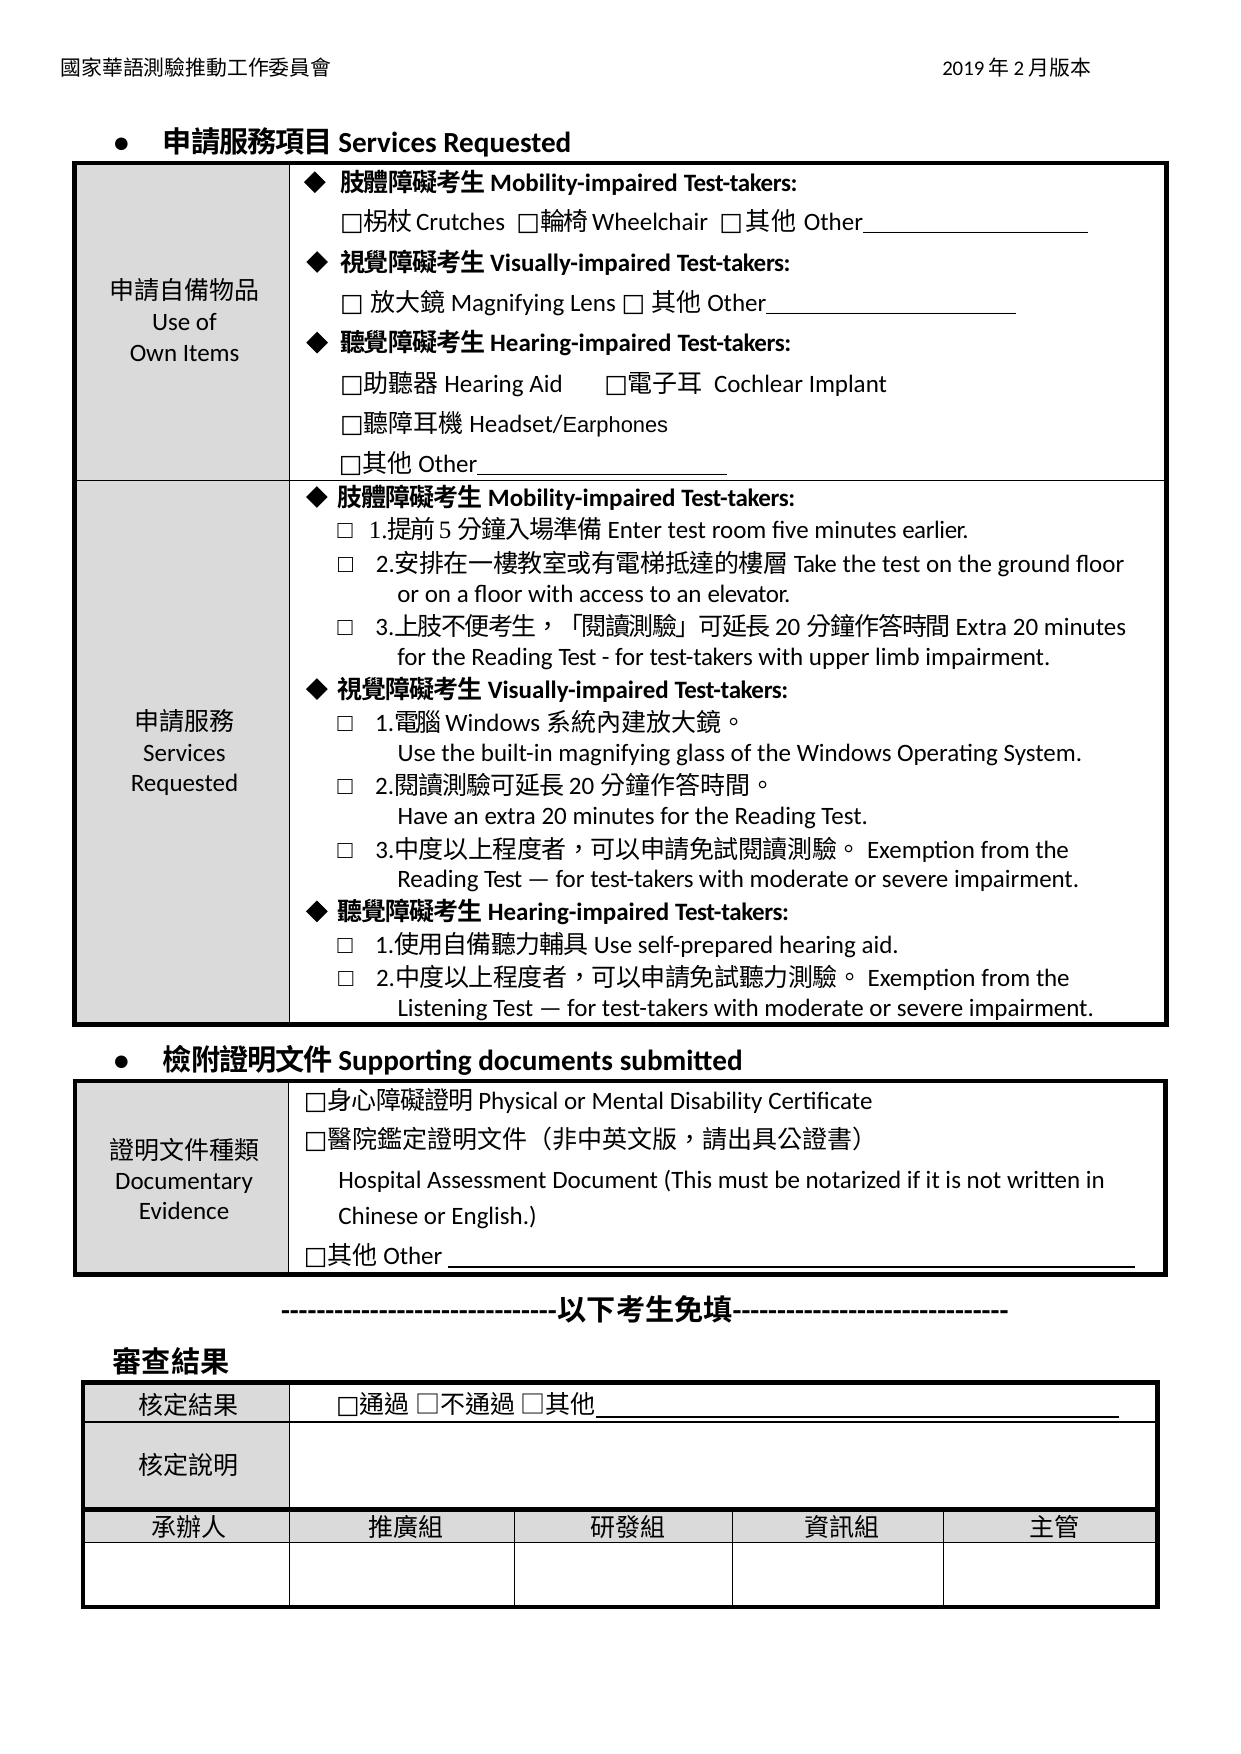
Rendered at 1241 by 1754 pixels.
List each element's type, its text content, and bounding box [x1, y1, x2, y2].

list 申請服務項目 Services Requested [112, 118, 1182, 161]
table_cell [733, 1543, 943, 1604]
table_cell 資訊組 [733, 1512, 943, 1542]
table_header 肢體障礙考生 Mobility-impaired Test-takers: □柺杖 Crutches □輪椅 Wheelchair □其他Other＿＿＿＿＿＿＿＿＿ 視覺障礙考生 Visually-impaired Test-takers: □ 放大鏡 Magnifying Lens □ 其他 Other＿＿＿＿＿＿＿＿＿＿ 聽覺障礙考生 Hearing-impaired Test-takers: □助聽器 Hearing Aid □電子耳Cochlear Implant □聽障耳機 Headset/Earphones □其他 Other＿＿＿＿＿＿＿＿＿＿ [290, 165, 1164, 480]
table_cell 核定說明 [85, 1423, 289, 1507]
table_cell [944, 1543, 1155, 1604]
table_cell [290, 1543, 514, 1604]
table_cell 肢體障礙考生 Mobility-impaired Test-takers: 1.提前 5 分鐘入場準備 Enter test room five minutes earlier. 2.安排在一樓教室或有電梯抵達的樓層 Take the test on the ground floor or on a floor with access to an elevator. 3.上肢不便考生，「閱讀測驗」可延長 20 分鐘作答時間 Extra 20 minutes for the Reading Test - for test-takers with upper limb impairment. 視覺障礙考生 Visually-impaired Test-takers: 1.電腦 Windows 系統內建放大鏡。 Use the built-in magnifying glass of the Windows Operating System. 2.閱讀測驗可延長 20 分鐘作答時間。 Have an extra 20 minutes for the Reading Test. 3.中度以上程度者，可以申請免試閱讀測驗。 Exemption from the Reading Test — for test-takers with moderate or severe impairment. 聽覺障礙考生 Hearing-impaired Test-takers: 1.使用自備聽力輔具 Use self-prepared hearing aid. 2.中度以上程度者，可以申請免試聽力測驗。 Exemption from the Listening Test — for test-takers with moderate or severe impairment. [290, 481, 1164, 1022]
table_header 證明文件種類Documentary Evidence [77, 1083, 288, 1272]
table_cell 研發組 [515, 1512, 732, 1542]
table_cell [515, 1543, 732, 1604]
table_header □通過 □不通過 □其他 [290, 1385, 1155, 1421]
table_header 核定結果 [85, 1385, 289, 1421]
table_cell [85, 1543, 289, 1604]
list 檢附證明文件 Supporting documents submitted [112, 1036, 1182, 1079]
text -------------------------------以下考生免填------------------------------- [281, 1286, 1182, 1328]
table_header 申請自備物品 Use of Own Items [77, 165, 289, 480]
text 審查結果 [112, 1338, 1182, 1380]
table_header □身心障礙證明 Physical or Mental Disability Certificate □醫院鑑定證明文件（非中英文版，請出具公證書） Hospital Assessment Document (This must be notarized if it is not written in Chinese or English.) □其他 Other [289, 1083, 1163, 1272]
table_cell [290, 1423, 1155, 1507]
table_cell 申請服務Services Requested [77, 481, 289, 1022]
table_cell 主管 [944, 1512, 1155, 1542]
table_cell 承辦人 [85, 1512, 289, 1542]
table_cell 推廣組 [290, 1512, 514, 1542]
